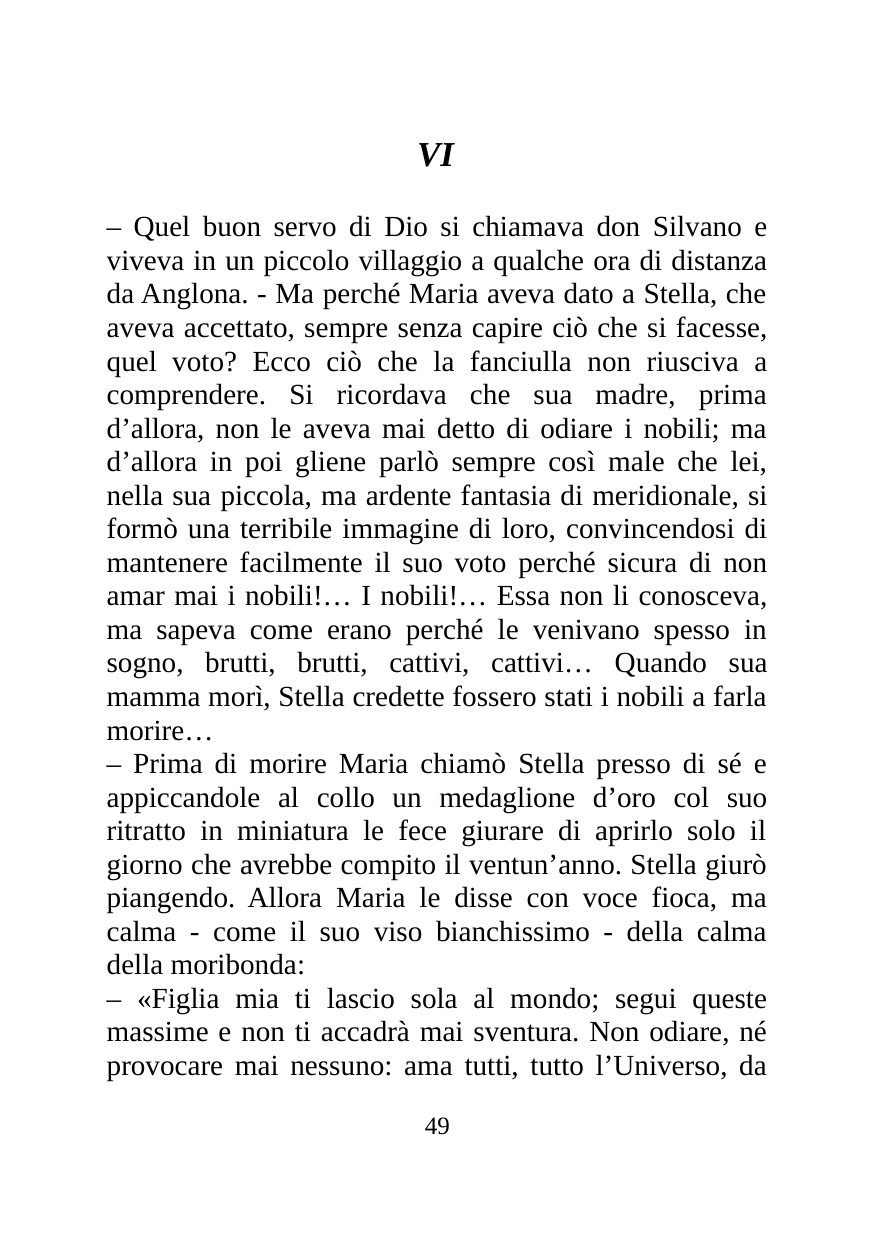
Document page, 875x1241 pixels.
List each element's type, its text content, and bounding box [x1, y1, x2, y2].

text – Quel buon servo di Dio si chiamava don Silvano e viveva in un piccolo villaggio a qualche ora di distanza da Anglona. - Ma perché Maria aveva dato a Stella, che aveva accettato, sempre senza capire ciò che si facesse, quel voto? Ecco ciò che la fanciulla non riusciva a comprendere. Si ricordava che sua madre, prima d’allora, non le aveva mai detto di odiare i nobili; ma d’allora in poi gliene parlò sempre così male che lei, nella sua piccola, ma ardente fantasia di meridionale, si formò una terribile immagine di loro, convincendosi di mantenere facilmente il suo voto perché sicura di non amar mai i nobili!… I nobili!… Essa non li conosceva, ma sapeva come erano perché le venivano spesso in sogno, brutti, brutti, cattivi, cattivi… Quando sua mamma morì, Stella credette fossero stati i nobili a farla morire… [106, 209, 768, 746]
subtitle VI [106, 134, 768, 174]
text – «Figlia mia ti lascio sola al mondo; segui queste massime e non ti accadrà mai sventura. Non odiare, né provocare mai nessuno: ama tutti, tutto l’Universo, da [106, 981, 768, 1082]
text – Prima di morire Maria chiamò Stella presso di sé e appiccandole al collo un medaglione d’oro col suo ritratto in miniatura le fece giurare di aprirlo solo il giorno che avrebbe compito il ventun’anno. Stella giurò piangendo. Allora Maria le disse con voce fioca, ma calma - come il suo viso bianchissimo - della calma della moribonda: [106, 746, 768, 981]
